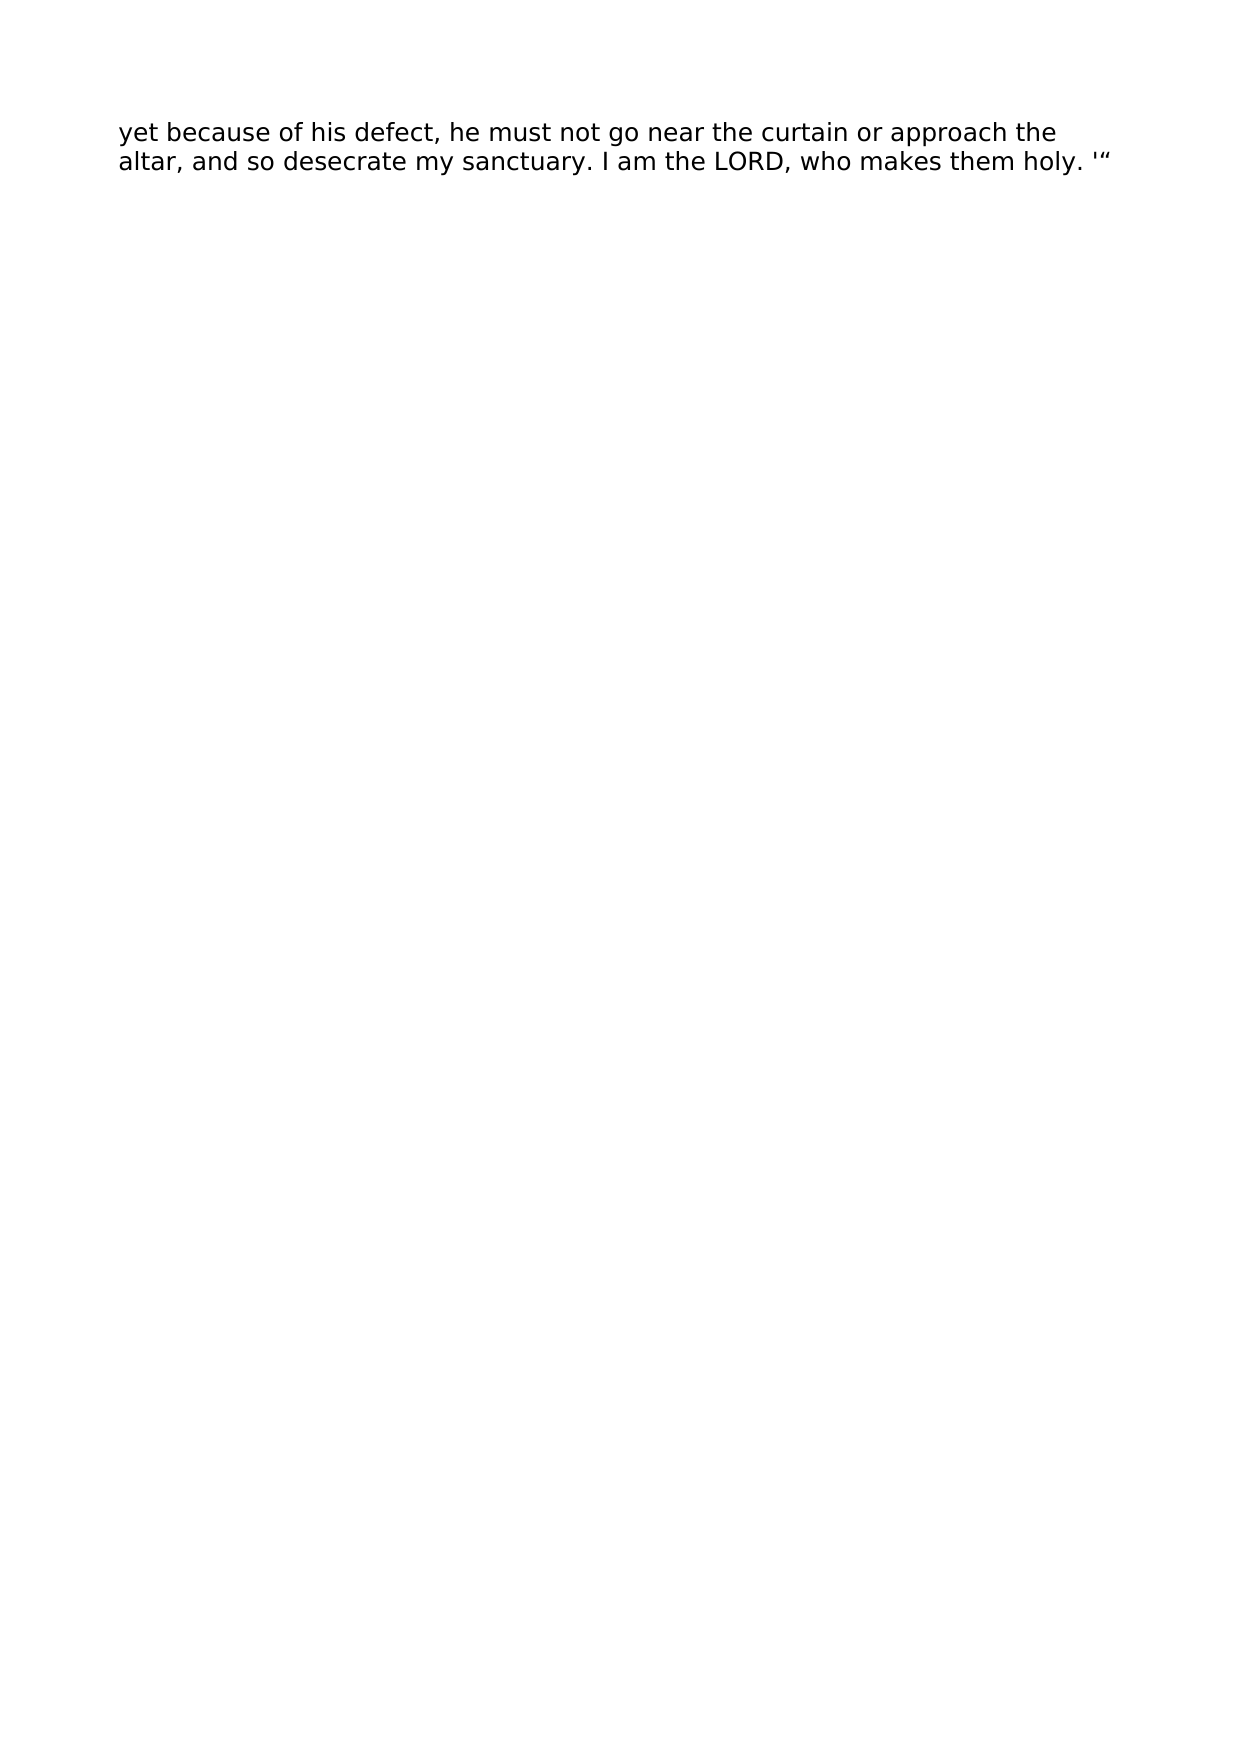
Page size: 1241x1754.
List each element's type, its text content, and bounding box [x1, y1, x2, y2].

text yet because of his defect, he must not go near the curtain or approach the altar, and so desecrate my sanctuary. I am the LORD, who makes them holy. '“ [118, 118, 1122, 176]
